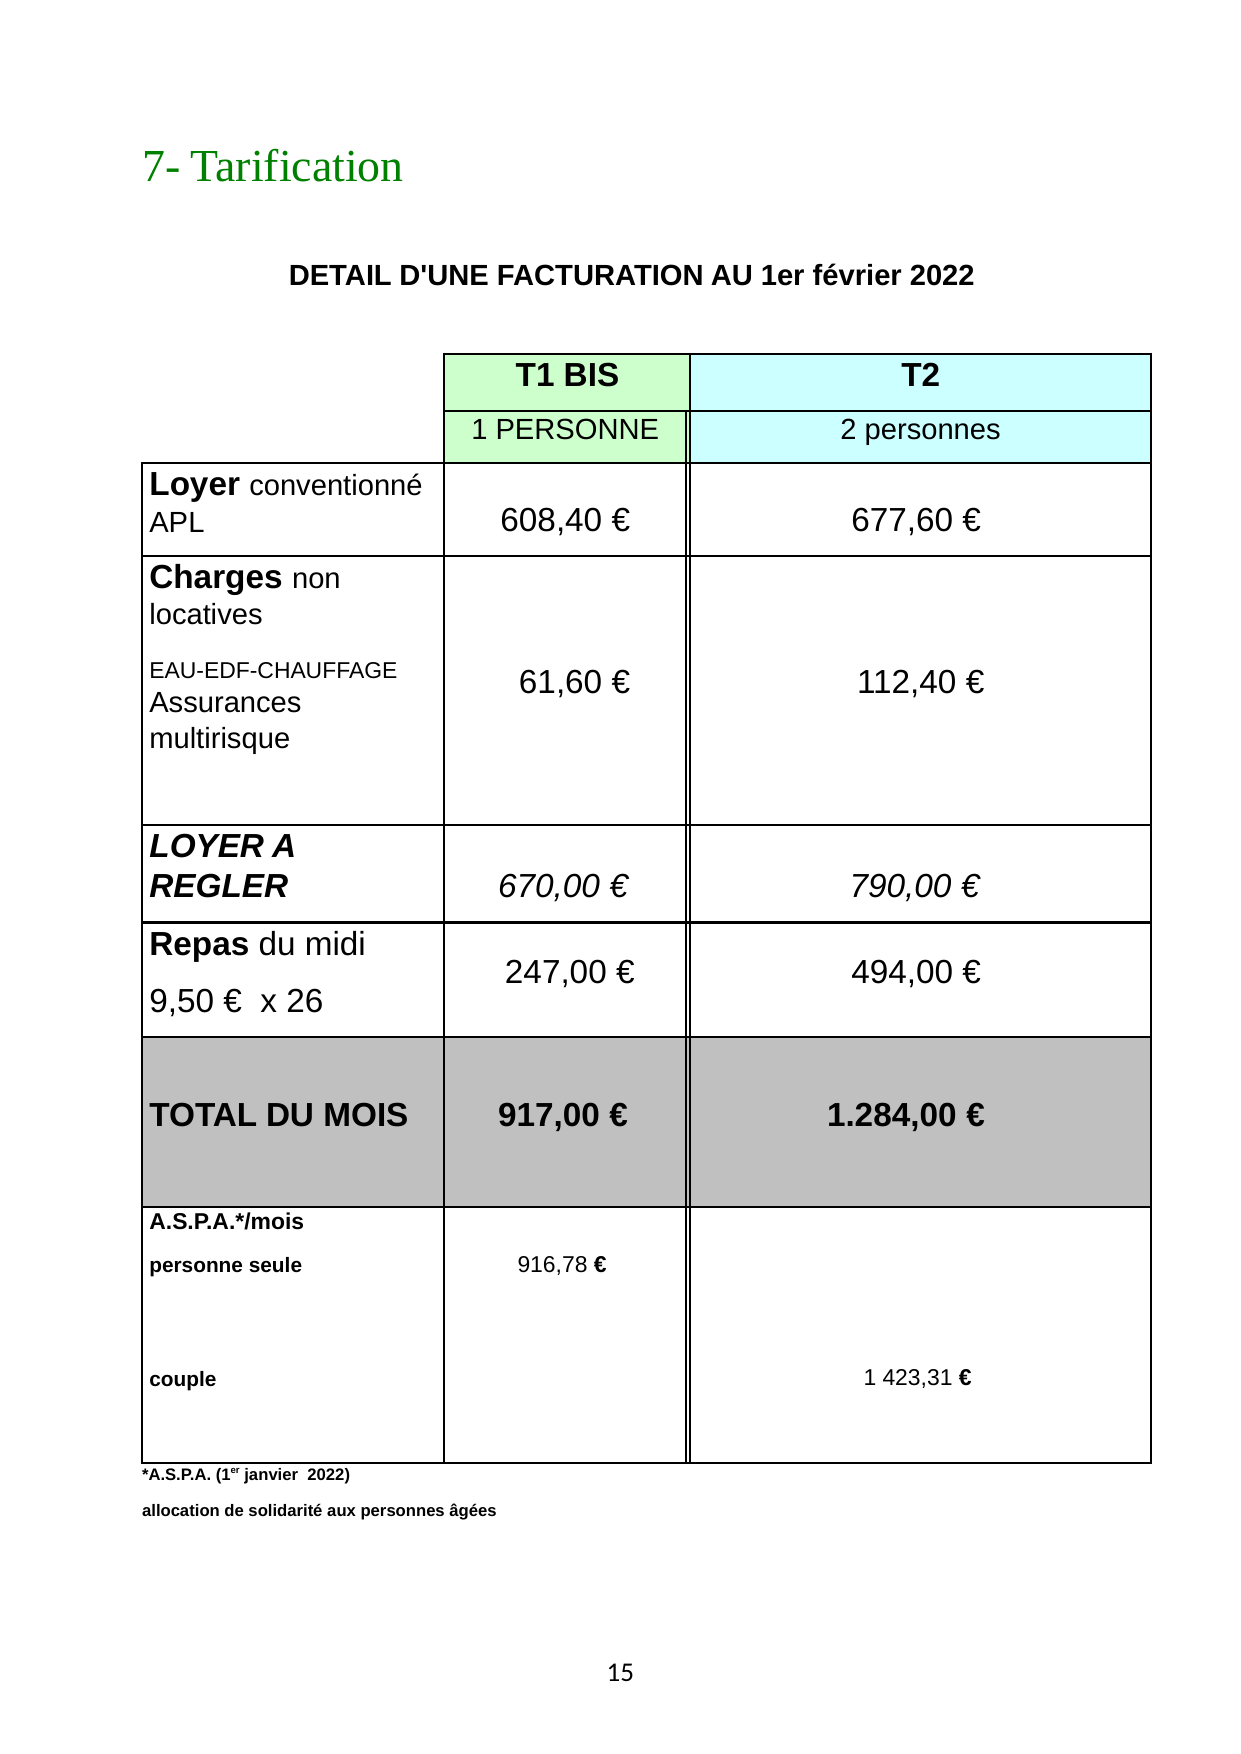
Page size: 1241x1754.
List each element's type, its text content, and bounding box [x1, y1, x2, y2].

table_cell 9,50 € x 26 [143, 979, 443, 1036]
table_header [1122, 258, 1151, 308]
table_cell A.S.P.A.*/mois [143, 1208, 443, 1251]
table_cell 247,00 € [445, 924, 685, 1036]
table_cell Loyer conventionné APL [143, 464, 443, 555]
table_cell [691, 1208, 1150, 1251]
table_cell personne seule [143, 1251, 443, 1294]
table_cell 670,00 € [445, 826, 685, 921]
table_cell [143, 1150, 410, 1206]
table_cell [445, 1364, 685, 1407]
table_cell 916,78 € [445, 1251, 685, 1294]
table_cell [410, 1407, 443, 1462]
table_cell 494,00 € [691, 924, 1150, 1036]
table_cell 2 personnes [691, 412, 1150, 462]
table_cell [691, 1407, 1150, 1462]
table_cell [410, 1364, 443, 1407]
table_cell [444, 308, 686, 353]
table_cell EAU-EDF-CHAUFFAGE [143, 648, 443, 683]
table_cell [143, 1407, 410, 1462]
table_cell [410, 1150, 443, 1206]
table_cell Assurances multirisque [143, 684, 443, 771]
table_cell 1 PERSONNE [445, 412, 685, 462]
table_cell [1122, 1464, 1151, 1537]
table_cell couple [143, 1364, 410, 1407]
table_cell [445, 1407, 685, 1462]
table_cell [691, 1251, 1150, 1294]
table_cell [142, 353, 410, 410]
table_cell Repas du midi [143, 924, 443, 979]
table_cell Charges non locatives [143, 557, 443, 647]
table_cell [143, 771, 410, 823]
table_cell 61,60 € [445, 557, 685, 823]
table_cell [410, 353, 443, 410]
table_cell [410, 771, 443, 823]
table_cell [143, 1294, 410, 1364]
table_cell 1 423,31 € [691, 1364, 1150, 1407]
table_cell T2 [691, 355, 1150, 410]
table_cell [410, 1294, 443, 1364]
table_cell [410, 308, 444, 353]
table_cell 677,60 € [691, 464, 1150, 555]
table_cell 1.284,00 € [691, 1038, 1150, 1150]
table_cell [410, 826, 443, 921]
table_cell [691, 1294, 1150, 1364]
table_cell *A.S.P.A. (1er janvier 2022) allocation de solidarité aux personnes âgées [142, 1464, 690, 1537]
table_cell [686, 308, 690, 353]
table_cell 608,40 € [445, 464, 685, 555]
list 7- Tarification [142, 139, 1098, 192]
table_cell [1122, 308, 1151, 353]
table_header DETAIL D'UNE FACTURATION AU 1er février 2022 [142, 258, 1122, 308]
table_cell [445, 1208, 685, 1251]
table_cell [690, 308, 1122, 353]
table_cell LOYER A REGLER [143, 826, 410, 921]
table_cell 917,00 € [445, 1038, 685, 1150]
table_cell [142, 410, 410, 462]
table_cell [690, 1464, 1122, 1537]
table_cell TOTAL DU MOIS [143, 1038, 443, 1150]
table_cell 790,00 € [691, 826, 1150, 921]
table_cell [445, 1294, 685, 1364]
table_cell [691, 1150, 1150, 1206]
table_cell [142, 308, 410, 353]
table_cell [445, 1150, 685, 1206]
table_cell 112,40 € [691, 557, 1150, 823]
table_cell T1 BIS [445, 355, 689, 410]
table_cell [410, 410, 443, 462]
